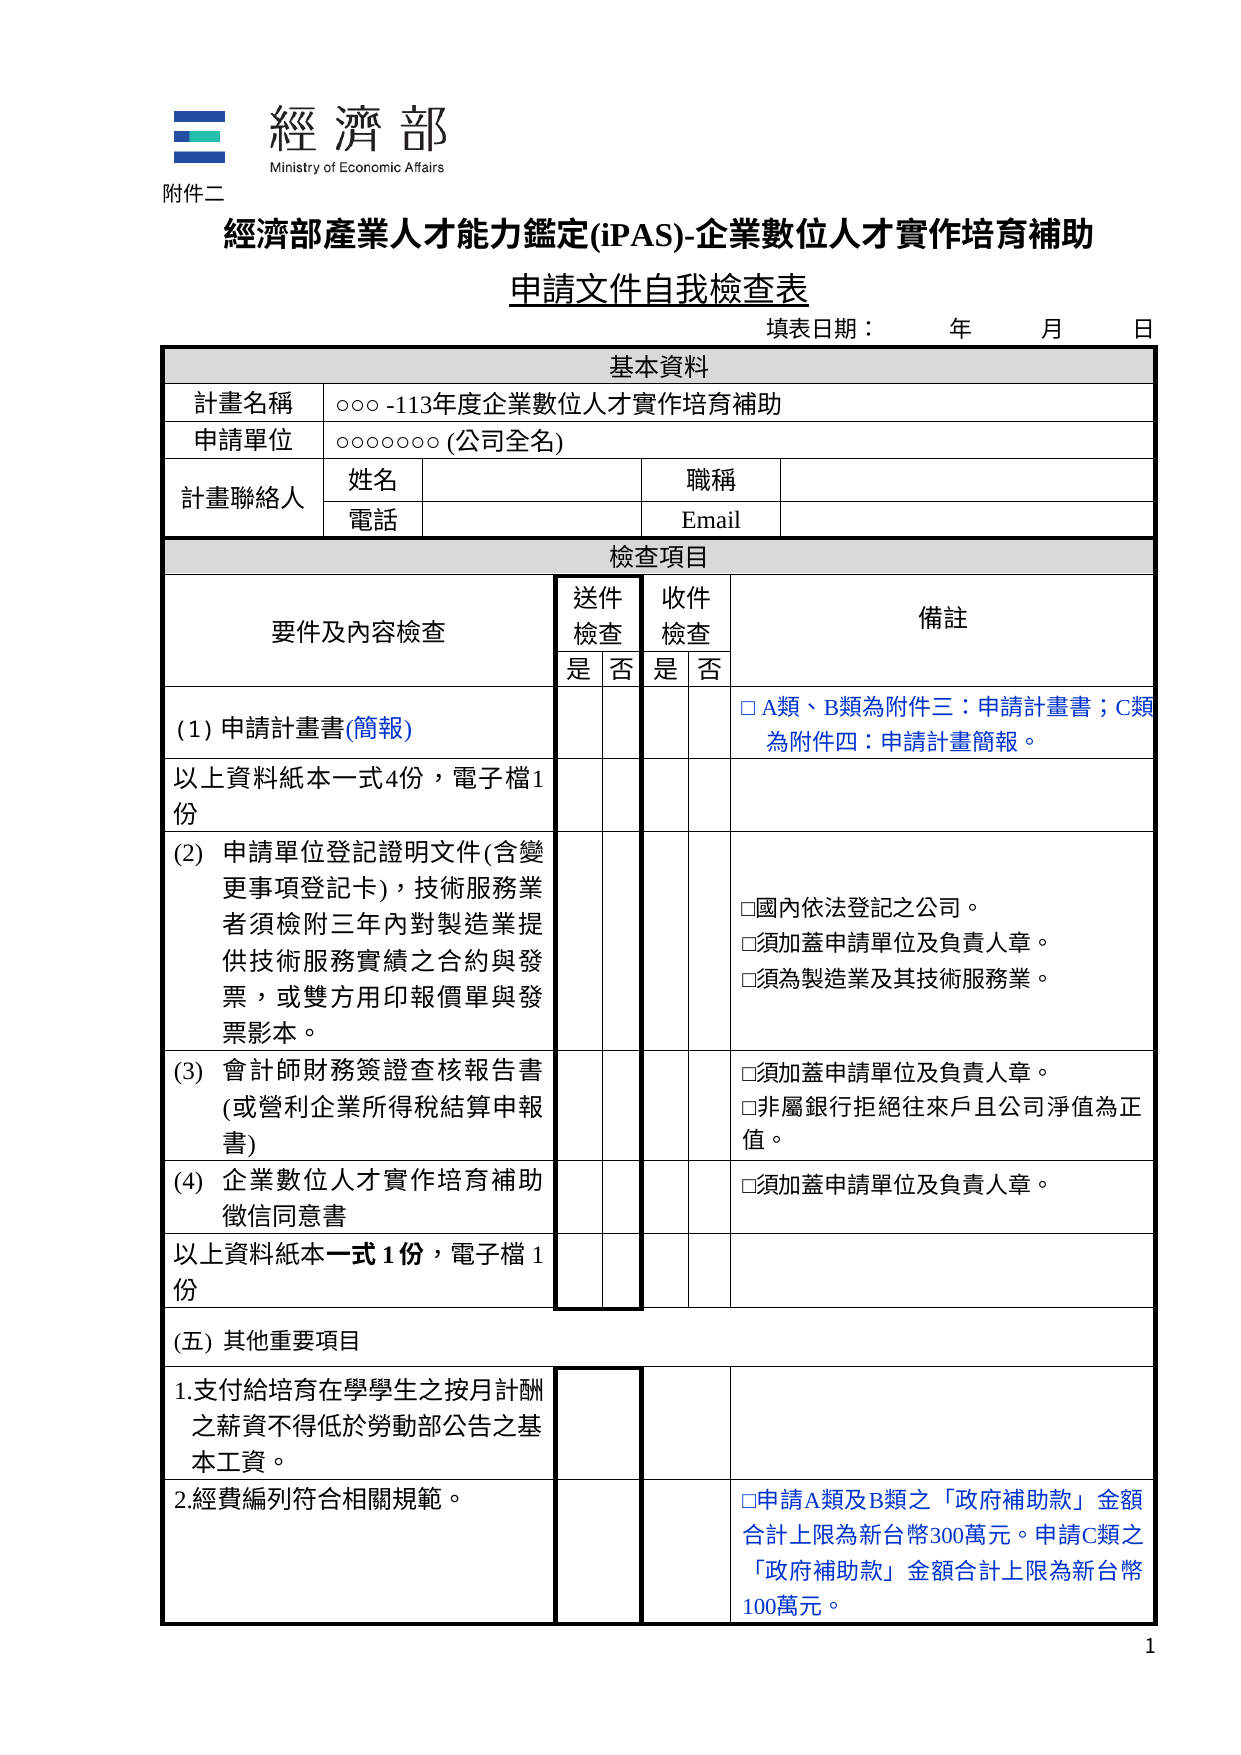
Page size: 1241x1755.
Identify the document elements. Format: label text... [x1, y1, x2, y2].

table_cell [558, 1051, 602, 1159]
table_cell 收件檢查 [644, 575, 730, 651]
table_cell [689, 687, 730, 758]
table_cell [603, 759, 639, 831]
table_cell [689, 1234, 730, 1307]
table_cell [644, 759, 688, 831]
table_cell 會計師財務簽證查核報告書(或營利企業所得稅結算申報書) [165, 1051, 553, 1159]
table_cell ○○○ -113年度企業數位人才實作培育補助 [324, 384, 1153, 421]
table_cell 申請單位 [165, 422, 323, 458]
table_cell [731, 759, 1153, 831]
text 經濟部產業人才能力鑑定(iPAS)-企業數位人才實作培育補助 [162, 208, 1155, 256]
table_cell [603, 1161, 639, 1233]
table_cell [689, 759, 730, 831]
table_cell 檢查項目 [165, 540, 1153, 573]
table_cell □須加蓋申請單位及負責人章。 [731, 1161, 1153, 1233]
table_cell (五) 其他重要項目 [165, 1308, 1153, 1366]
table_cell [644, 687, 688, 758]
table_cell [689, 1161, 730, 1233]
table_cell [603, 1234, 639, 1307]
table_cell [558, 1234, 602, 1307]
table_cell [731, 1234, 1153, 1307]
table_cell 否 [603, 652, 639, 686]
table_cell [558, 759, 602, 831]
table_cell 2.經費編列符合相關規範。 [165, 1480, 553, 1622]
table_cell 以上資料紙本一式1份，電子檔1份 [165, 1234, 553, 1307]
table_cell [731, 1367, 1153, 1479]
table_cell [558, 832, 602, 1050]
table_cell [558, 1370, 639, 1479]
table_cell 計畫聯絡人 [165, 459, 323, 536]
table_cell 計畫名稱 [165, 384, 323, 421]
table_cell 職稱 [642, 459, 780, 501]
table_cell [644, 1051, 688, 1159]
table_cell [603, 687, 639, 758]
table_cell 是 [558, 652, 602, 686]
text 填表日期： 年 月 日 [162, 311, 1155, 344]
table_cell ○○○○○○○ (公司全名) [324, 422, 1153, 458]
table_header 基本資料 [165, 349, 1153, 383]
table_cell 申請單位登記證明文件(含變更事項登記卡)，技術服務業者須檢附三年內對製造業提供技術服務實績之合約與發票，或雙方用印報價單與發票影本。 [165, 832, 553, 1050]
table_cell [603, 1051, 639, 1159]
table_cell 姓名 [324, 459, 422, 501]
table_cell 備註 [731, 575, 1153, 686]
table_cell 申請計畫書(簡報) [165, 687, 553, 758]
table_cell 否 [689, 652, 730, 686]
table_cell 送件檢查 [558, 578, 639, 651]
table_cell 電話 [324, 502, 422, 536]
table_cell [423, 459, 641, 501]
table_cell [644, 1161, 688, 1233]
table_cell [558, 1161, 602, 1233]
table_cell [603, 832, 639, 1050]
table_cell 以上資料紙本一式4份，電子檔1份 [165, 759, 553, 831]
table_cell [423, 502, 641, 536]
table_cell □申請A類及B類之「政府補助款」金額合計上限為新台幣300萬元。申請C類之「政府補助款」金額合計上限為新台幣100萬元。 [731, 1480, 1153, 1622]
table_cell 1.支付給培育在學學生之按月計酬之薪資不得低於勞動部公告之基本工資。 [165, 1367, 553, 1479]
table_cell [644, 1367, 730, 1479]
table_cell [781, 502, 1153, 536]
table_cell [644, 1480, 730, 1622]
table_cell [644, 1234, 688, 1307]
table_cell Email [642, 502, 780, 536]
table_cell [781, 459, 1153, 501]
table_cell □ A類、B類為附件三：申請計畫書；C類為附件四：申請計畫簡報。 [731, 687, 1153, 758]
table_cell [558, 1480, 639, 1622]
table_cell □國內依法登記之公司。 □須加蓋申請單位及負責人章。 □須為製造業及其技術服務業。 [731, 832, 1153, 1050]
table_cell [689, 1051, 730, 1159]
table_cell 要件及內容檢查 [165, 575, 553, 686]
table_cell [644, 832, 688, 1050]
table_cell [689, 832, 730, 1050]
table_cell [558, 687, 602, 758]
table_cell 企業數位人才實作培育補助徵信同意書 [165, 1161, 553, 1233]
table_cell □須加蓋申請單位及負責人章。 □非屬銀行拒絕往來戶且公司淨值為正值。 [731, 1051, 1153, 1159]
text 申請文件自我檢查表 [162, 263, 1155, 311]
table_cell 是 [644, 652, 688, 686]
